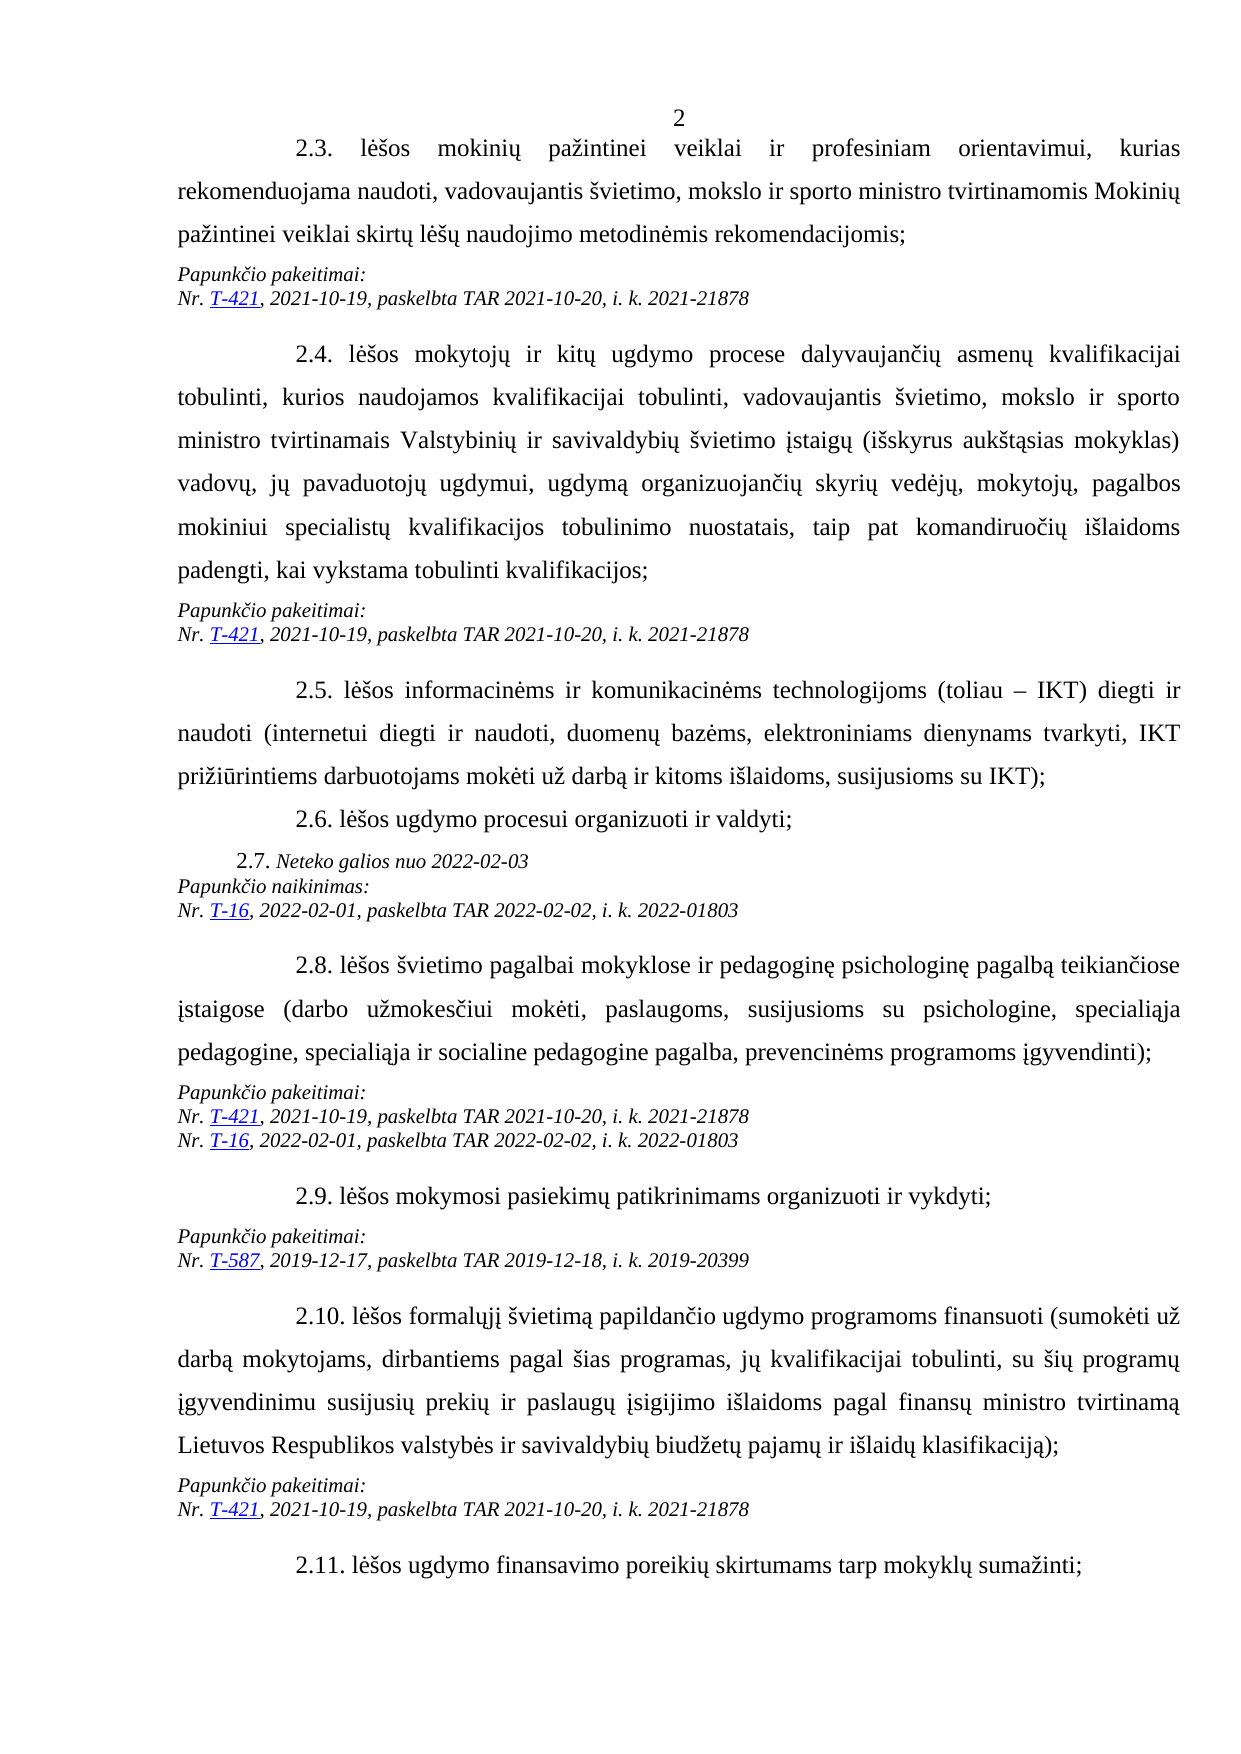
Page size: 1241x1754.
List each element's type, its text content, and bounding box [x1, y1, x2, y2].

text Papunkčio naikinimas: [177, 874, 1181, 898]
text Nr. T-421, 2021-10-19, paskelbta TAR 2021-10-20, i. k. 2021-21878 [177, 1497, 1181, 1521]
text 2.10. lėšos formalųjį švietimą papildančio ugdymo programoms finansuoti (sumokėti už darbą mokytojams, dirbantiems pagal šias programas, jų kvalifikacijai tobulinti, su šių programų įgyvendinimu susijusių prekių ir paslaugų įsigijimo išlaidoms pagal finansų ministro tvirtinamą Lietuvos Respublikos valstybės ir savivaldybių biudžetų pajamų ir išlaidų klasifikaciją); [177, 1301, 1181, 1459]
text 2.9. lėšos mokymosi pasiekimų patikrinimams organizuoti ir vykdyti; [177, 1181, 1181, 1209]
text Papunkčio pakeitimai: [177, 1224, 1181, 1248]
text Nr. T-16, 2022-02-01, paskelbta TAR 2022-02-02, i. k. 2022-01803 [177, 1128, 1181, 1152]
text 2.8. lėšos švietimo pagalbai mokyklose ir pedagoginę psichologinę pagalbą teikiančiose įstaigose (darbo užmokesčiui mokėti, paslaugoms, susijusioms su psichologine, specialiąja pedagogine, specialiąja ir socialine pedagogine pagalba, prevencinėms programoms įgyvendinti); [177, 951, 1181, 1066]
text Papunkčio pakeitimai: [177, 262, 1181, 286]
text 2.7. Neteko galios nuo 2022-02-03 [177, 847, 1181, 874]
text 2.5. lėšos informacinėms ir komunikacinėms technologijoms (toliau – IKT) diegti ir naudoti (internetui diegti ir naudoti, duomenų bazėms, elektroniniams dienynams tvarkyti, IKT prižiūrintiems darbuotojams mokėti už darbą ir kitoms išlaidoms, susijusioms su IKT); [177, 675, 1181, 790]
text Papunkčio pakeitimai: [177, 1473, 1181, 1497]
text 2.3. lėšos mokinių pažintinei veiklai ir profesiniam orientavimui, kurias rekomenduojama naudoti, vadovaujantis švietimo, mokslo ir sporto ministro tvirtinamomis Mokinių pažintinei veiklai skirtų lėšų naudojimo metodinėmis rekomendacijomis; [177, 133, 1181, 248]
text Nr. T-587, 2019-12-17, paskelbta TAR 2019-12-18, i. k. 2019-20399 [177, 1248, 1181, 1272]
text 2.11. lėšos ugdymo finansavimo poreikių skirtumams tarp mokyklų sumažinti; [177, 1550, 1181, 1579]
text Nr. T-421, 2021-10-19, paskelbta TAR 2021-10-20, i. k. 2021-21878 [177, 286, 1181, 310]
text Nr. T-421, 2021-10-19, paskelbta TAR 2021-10-20, i. k. 2021-21878 [177, 622, 1181, 646]
text Papunkčio pakeitimai: [177, 1080, 1181, 1104]
text Papunkčio pakeitimai: [177, 598, 1181, 622]
text Nr. T-16, 2022-02-01, paskelbta TAR 2022-02-02, i. k. 2022-01803 [177, 898, 1181, 922]
text 2.4. lėšos mokytojų ir kitų ugdymo procese dalyvaujančių asmenų kvalifikacijai tobulinti, kurios naudojamos kvalifikacijai tobulinti, vadovaujantis švietimo, mokslo ir sporto ministro tvirtinamais Valstybinių ir savivaldybių švietimo įstaigų (išskyrus aukštąsias mokyklas) vadovų, jų pavaduotojų ugdymui, ugdymą organizuojančių skyrių vedėjų, mokytojų, pagalbos mokiniui specialistų kvalifikacijos tobulinimo nuostatais, taip pat komandiruočių išlaidoms padengti, kai vykstama tobulinti kvalifikacijos; [177, 339, 1181, 583]
text Nr. T-421, 2021-10-19, paskelbta TAR 2021-10-20, i. k. 2021-21878 [177, 1104, 1181, 1128]
text 2.6. lėšos ugdymo procesui organizuoti ir valdyti; [177, 804, 1181, 833]
